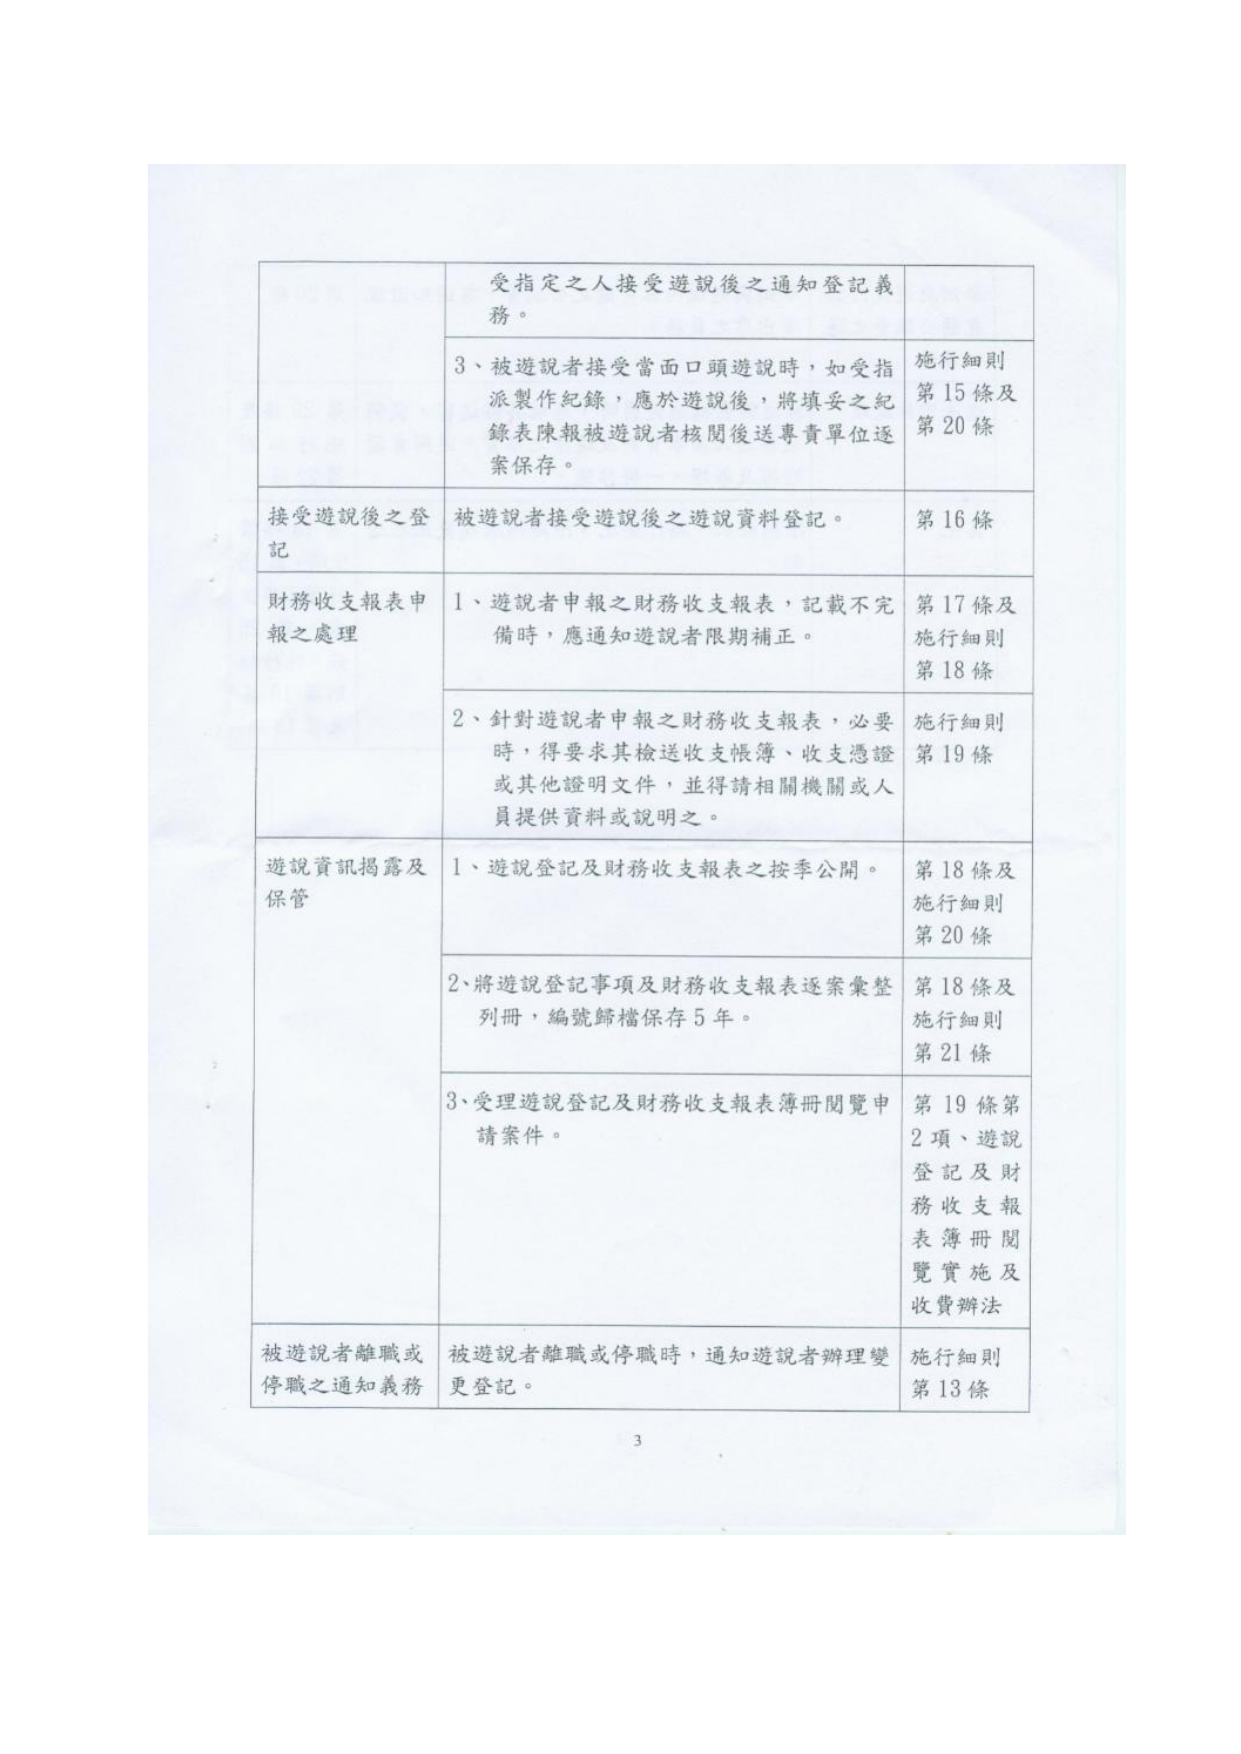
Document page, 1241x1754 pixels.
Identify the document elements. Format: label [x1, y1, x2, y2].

picture [147, 164, 1126, 1535]
